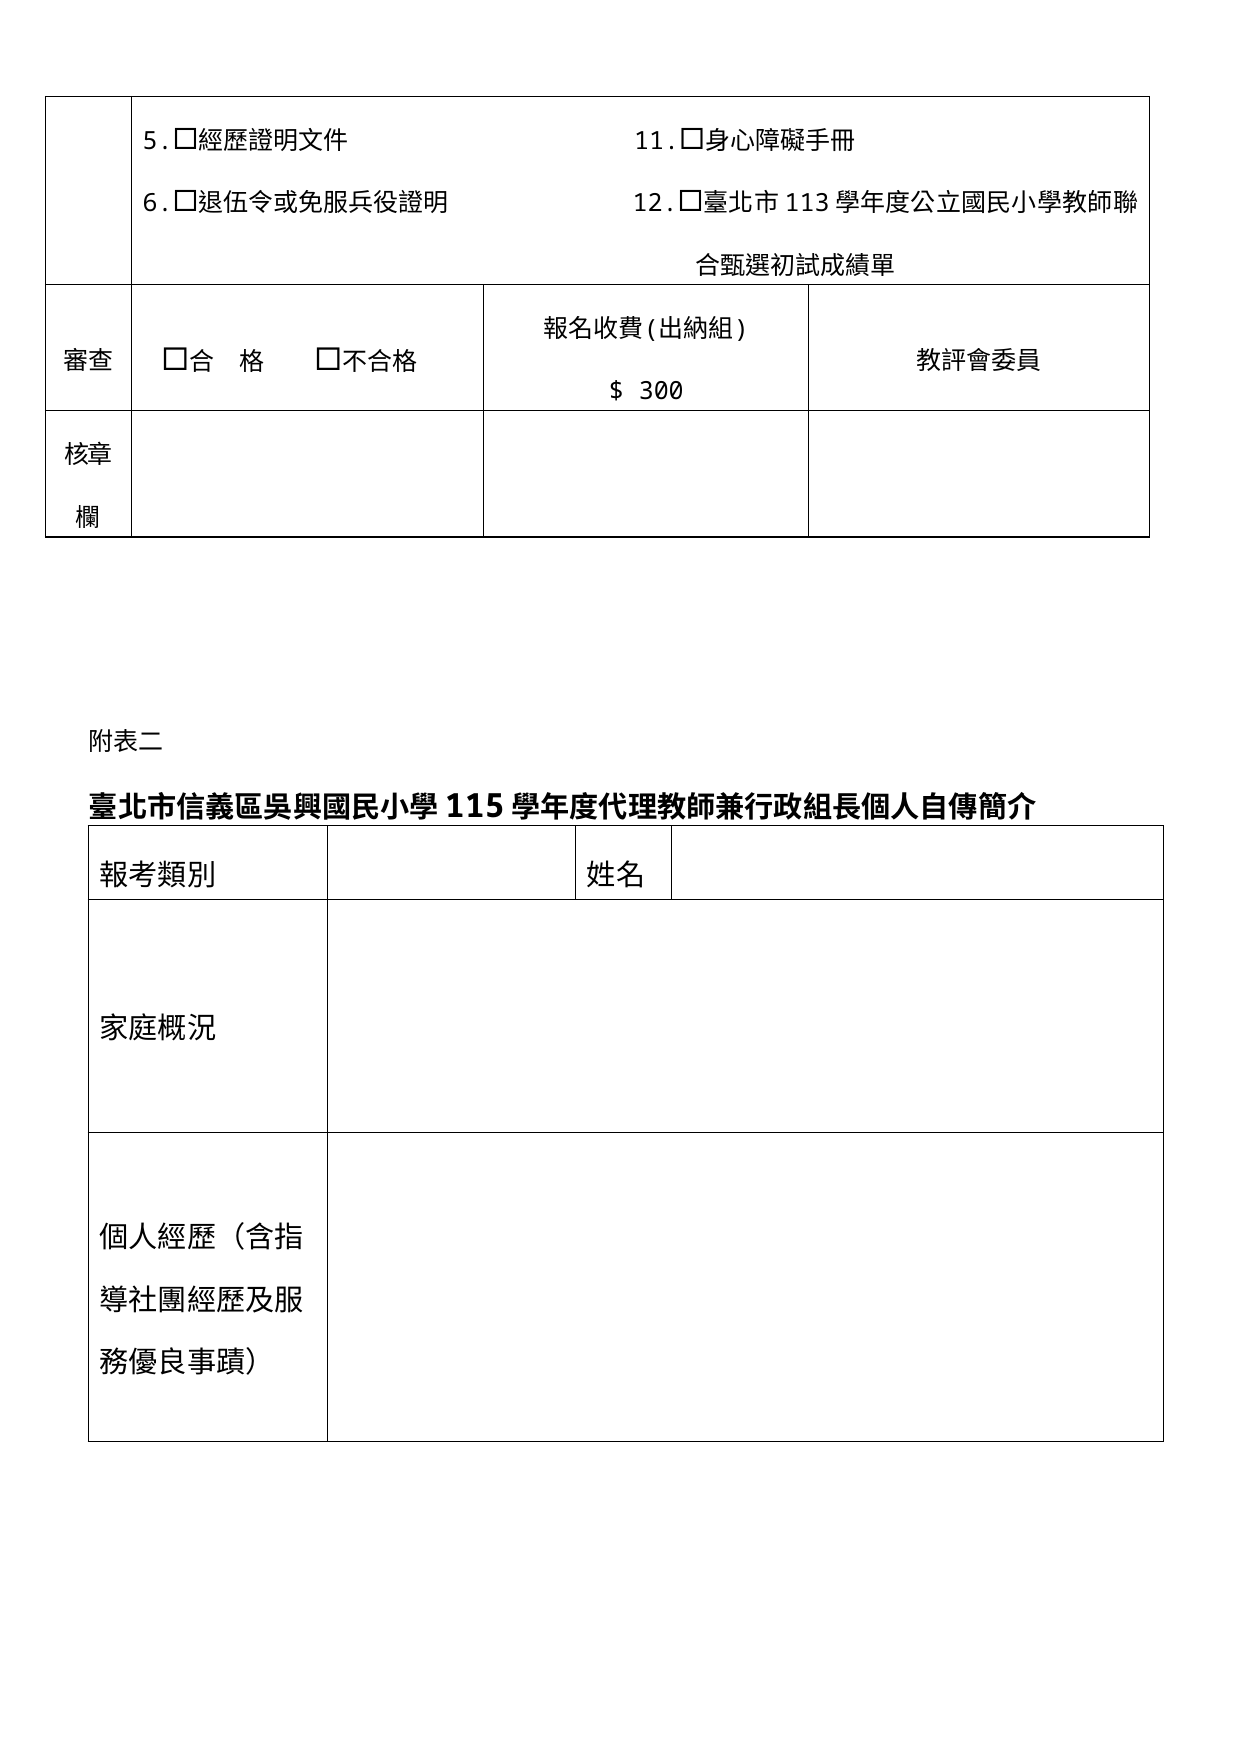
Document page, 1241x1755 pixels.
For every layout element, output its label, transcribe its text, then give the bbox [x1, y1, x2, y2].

table_header 姓名 [576, 826, 671, 899]
table_cell [484, 411, 808, 536]
table_cell 教評會委員 [809, 285, 1149, 410]
table_cell [132, 411, 483, 536]
table_cell [328, 1133, 1163, 1441]
table_cell 核章欄 [46, 411, 131, 536]
table_cell 5.經歷證明文件 6.退伍令或免服兵役證明 [132, 97, 621, 284]
table_cell 合 格 不合格 [132, 285, 483, 410]
table_cell [809, 411, 1149, 536]
table_cell 報名收費(出納組) $ 300 [484, 285, 808, 410]
table_header [328, 826, 575, 899]
table_cell 個人經歷（含指導社團經歷及服務優良事蹟） [89, 1133, 327, 1441]
table_cell 家庭概況 [89, 900, 327, 1132]
text 附表二 [89, 700, 1152, 762]
table_cell [328, 900, 1163, 1132]
table_cell 11.身心障礙手冊 12.臺北市113學年度公立國民小學教師聯合甄選初試成績單 [621, 97, 1149, 284]
table_cell [46, 97, 131, 284]
text 臺北市信義區吳興國民小學115學年度代理教師兼行政組長個人自傳簡介 [89, 762, 1152, 825]
table_header 報考類別 [89, 826, 327, 899]
table_header [672, 826, 1163, 899]
table_cell 審查 [46, 285, 131, 410]
